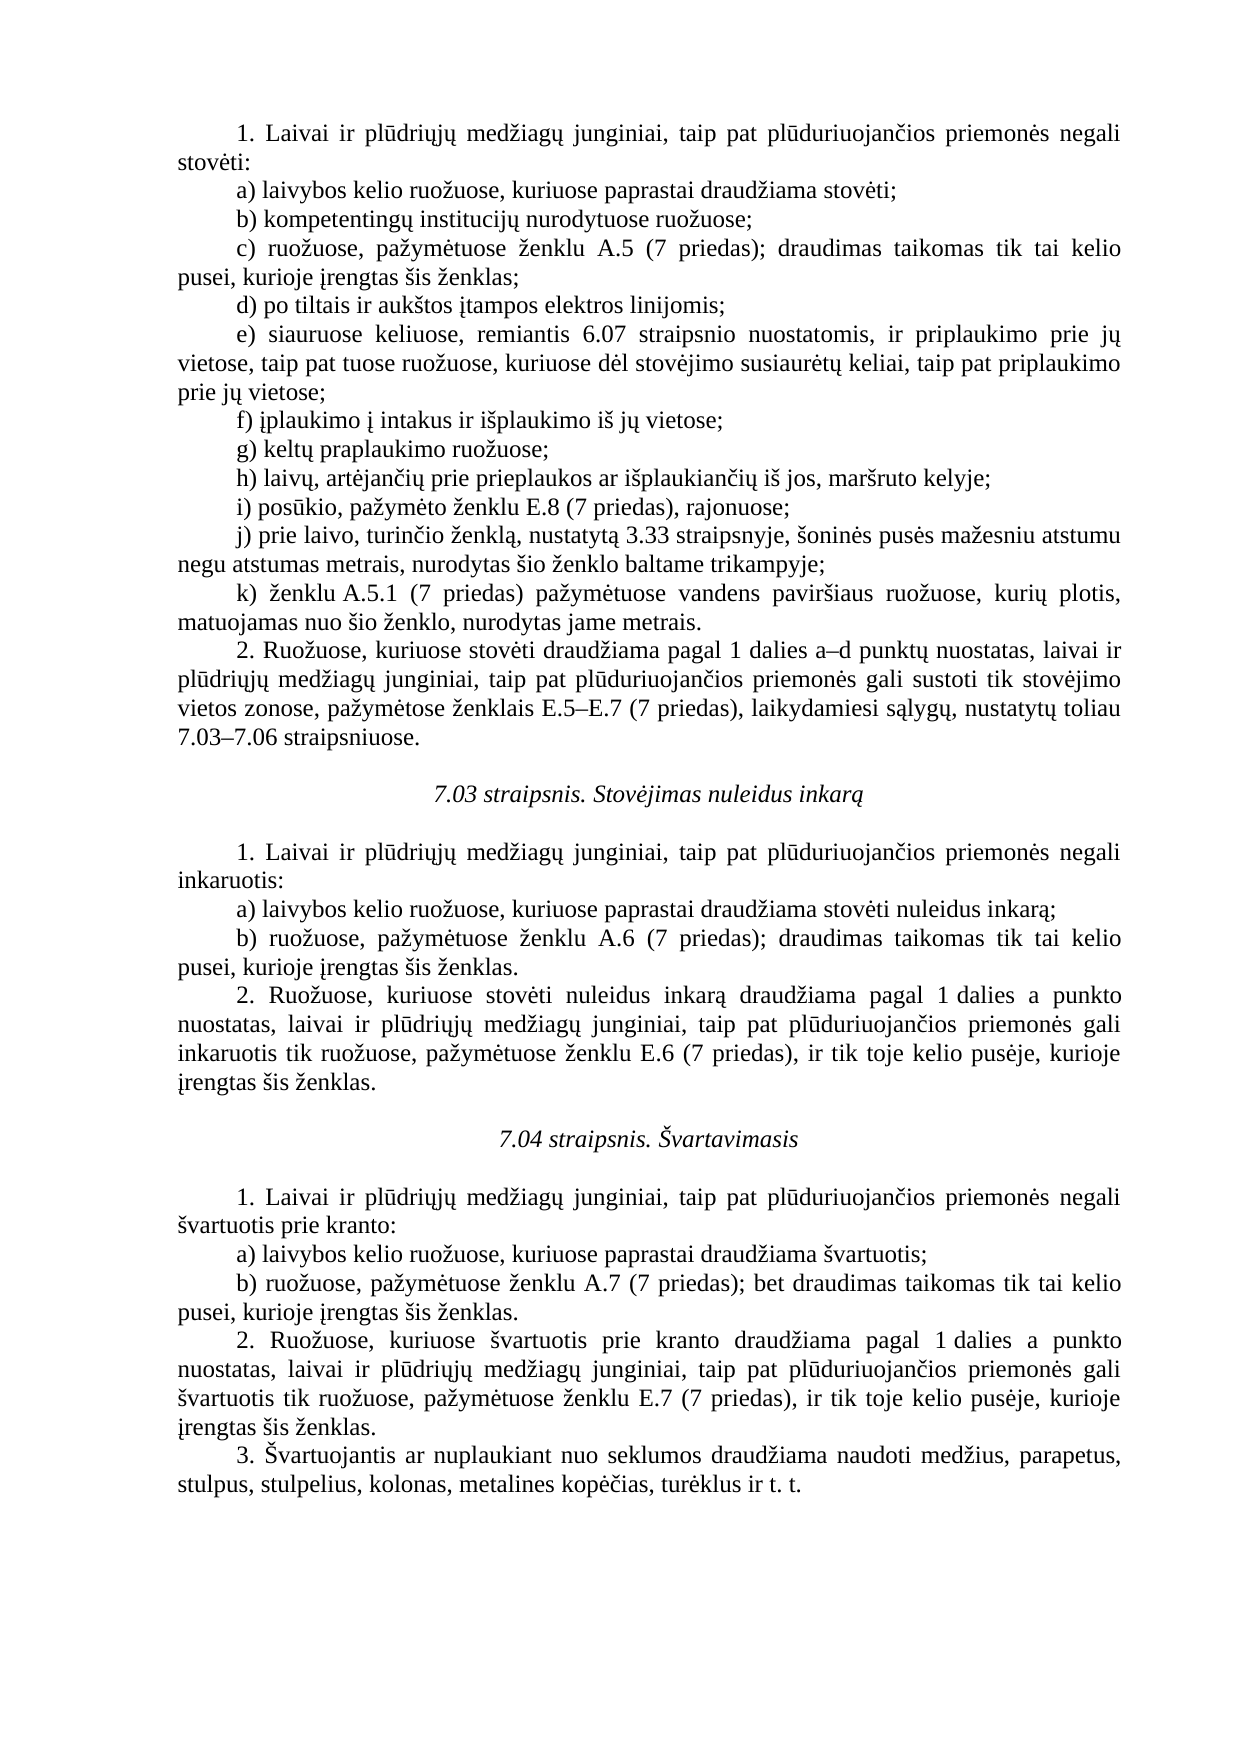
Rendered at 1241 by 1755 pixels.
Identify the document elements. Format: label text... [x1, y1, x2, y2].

text d) po tiltais ir aukštos įtampos elektros linijomis; [177, 291, 1122, 319]
text i) posūkio, pažymėto ženklu E.8 (7 priedas), rajonuose; [177, 492, 1122, 521]
text 7.03 straipsnis. Stovėjimas nuleidus inkarą [177, 779, 1122, 808]
text g) keltų praplaukimo ruožuose; [177, 434, 1122, 463]
text 1. Laivai ir plūdriųjų medžiagų junginiai, taip pat plūduriuojančios priemonės negali stovėti: [177, 118, 1122, 176]
text a) laivybos kelio ruožuose, kuriuose paprastai draudžiama švartuotis; [177, 1239, 1122, 1268]
text f) įplaukimo į intakus ir išplaukimo iš jų vietose; [177, 406, 1122, 434]
text h) laivų, artėjančių prie prieplaukos ar išplaukiančių iš jos, maršruto kelyje; [177, 463, 1122, 492]
text b) ruožuose, pažymėtuose ženklu A.7 (7 priedas); bet draudimas taikomas tik tai kelio pusei, kurioje įrengtas šis ženklas. [177, 1268, 1122, 1326]
text 2. Ruožuose, kuriuose švartuotis prie kranto draudžiama pagal 1 dalies a punkto nuostatas, laivai ir plūdriųjų medžiagų junginiai, taip pat plūduriuojančios priemonės gali švartuotis tik ruožuose, pažymėtuose ženklu E.7 (7 priedas), ir tik toje kelio pusėje, kurioje įrengtas šis ženklas. [177, 1326, 1122, 1441]
text a) laivybos kelio ruožuose, kuriuose paprastai draudžiama stovėti nuleidus inkarą; [177, 894, 1122, 923]
text 3. Švartuojantis ar nuplaukiant nuo seklumos draudžiama naudoti medžius, parapetus, stulpus, stulpelius, kolonas, metalines kopėčias, turėklus ir t. t. [177, 1441, 1122, 1498]
text c) ruožuose, pažymėtuose ženklu A.5 (7 priedas); draudimas taikomas tik tai kelio pusei, kurioje įrengtas šis ženklas; [177, 233, 1122, 291]
text k) ženklu A.5.1 (7 priedas) pažymėtuose vandens paviršiaus ruožuose, kurių plotis, matuojamas nuo šio ženklo, nurodytas jame metrais. [177, 578, 1122, 636]
text b) kompetentingų institucijų nurodytuose ruožuose; [177, 204, 1122, 233]
text e) siauruose keliuose, remiantis 6.07 straipsnio nuostatomis, ir priplaukimo prie jų vietose, taip pat tuose ruožuose, kuriuose dėl stovėjimo susiaurėtų keliai, taip pat priplaukimo prie jų vietose; [177, 319, 1122, 406]
text 1. Laivai ir plūdriųjų medžiagų junginiai, taip pat plūduriuojančios priemonės negali inkaruotis: [177, 837, 1122, 894]
text 2. Ruožuose, kuriuose stovėti nuleidus inkarą draudžiama pagal 1 dalies a punkto nuostatas, laivai ir plūdriųjų medžiagų junginiai, taip pat plūduriuojančios priemonės gali inkaruotis tik ruožuose, pažymėtuose ženklu E.6 (7 priedas), ir tik toje kelio pusėje, kurioje įrengtas šis ženklas. [177, 981, 1122, 1096]
text 1. Laivai ir plūdriųjų medžiagų junginiai, taip pat plūduriuojančios priemonės negali švartuotis prie kranto: [177, 1182, 1122, 1239]
text j) prie laivo, turinčio ženklą, nustatytą 3.33 straipsnyje, šoninės pusės mažesniu atstumu negu atstumas metrais, nurodytas šio ženklo baltame trikampyje; [177, 521, 1122, 578]
text a) laivybos kelio ruožuose, kuriuose paprastai draudžiama stovėti; [177, 176, 1122, 204]
text b) ruožuose, pažymėtuose ženklu A.6 (7 priedas); draudimas taikomas tik tai kelio pusei, kurioje įrengtas šis ženklas. [177, 923, 1122, 981]
text 2. Ruožuose, kuriuose stovėti draudžiama pagal 1 dalies a–d punktų nuostatas, laivai ir plūdriųjų medžiagų junginiai, taip pat plūduriuojančios priemonės gali sustoti tik stovėjimo vietos zonose, pažymėtose ženklais E.5–E.7 (7 priedas), laikydamiesi sąlygų, nustatytų toliau 7.03–7.06 straipsniuose. [177, 636, 1122, 751]
text 7.04 straipsnis. Švartavimasis [177, 1124, 1122, 1153]
